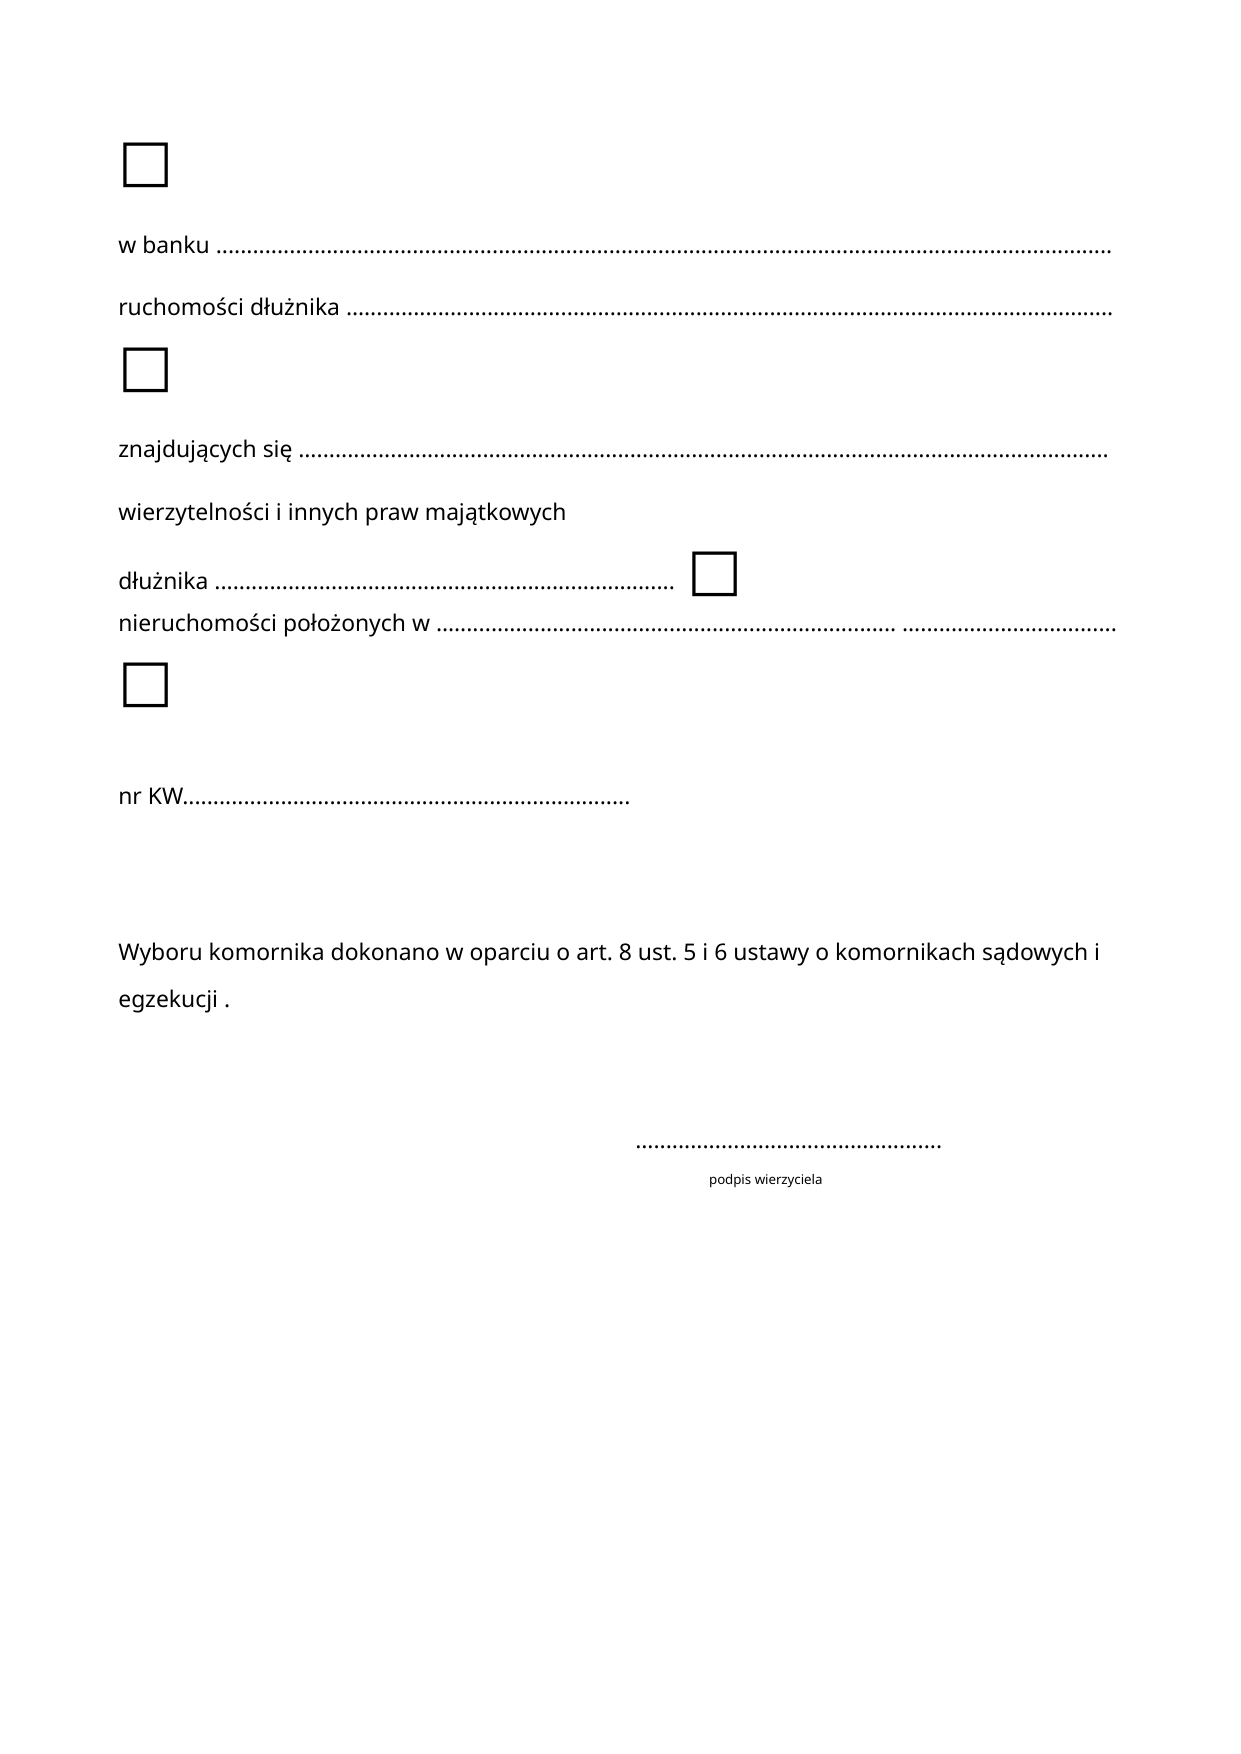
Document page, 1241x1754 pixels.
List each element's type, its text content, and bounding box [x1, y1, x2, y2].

text w banku .................................................................................................................................................. [118, 229, 1122, 260]
text Wyboru komornika dokonano w oparciu o art. 8 ust. 5 i 6 ustawy o komornikach sądowych i egzekucji . [118, 936, 1122, 1014]
text □ [118, 118, 1122, 198]
text wierzytelności i innych praw majątkowych dłużnika ........................................................................... □ [118, 496, 1122, 607]
text …............................................... [118, 1123, 1122, 1155]
text nieruchomości położonych w …........................................................................ …................................ □ [118, 607, 1122, 717]
text znajdujących się …................................................................................................................................. [118, 433, 1122, 464]
text ruchomości dłużnika ….......................................................................................................................... □ [118, 291, 1122, 402]
text nr KW......................................................................... [118, 780, 1122, 811]
text podpis wierzyciela [118, 1170, 1122, 1202]
